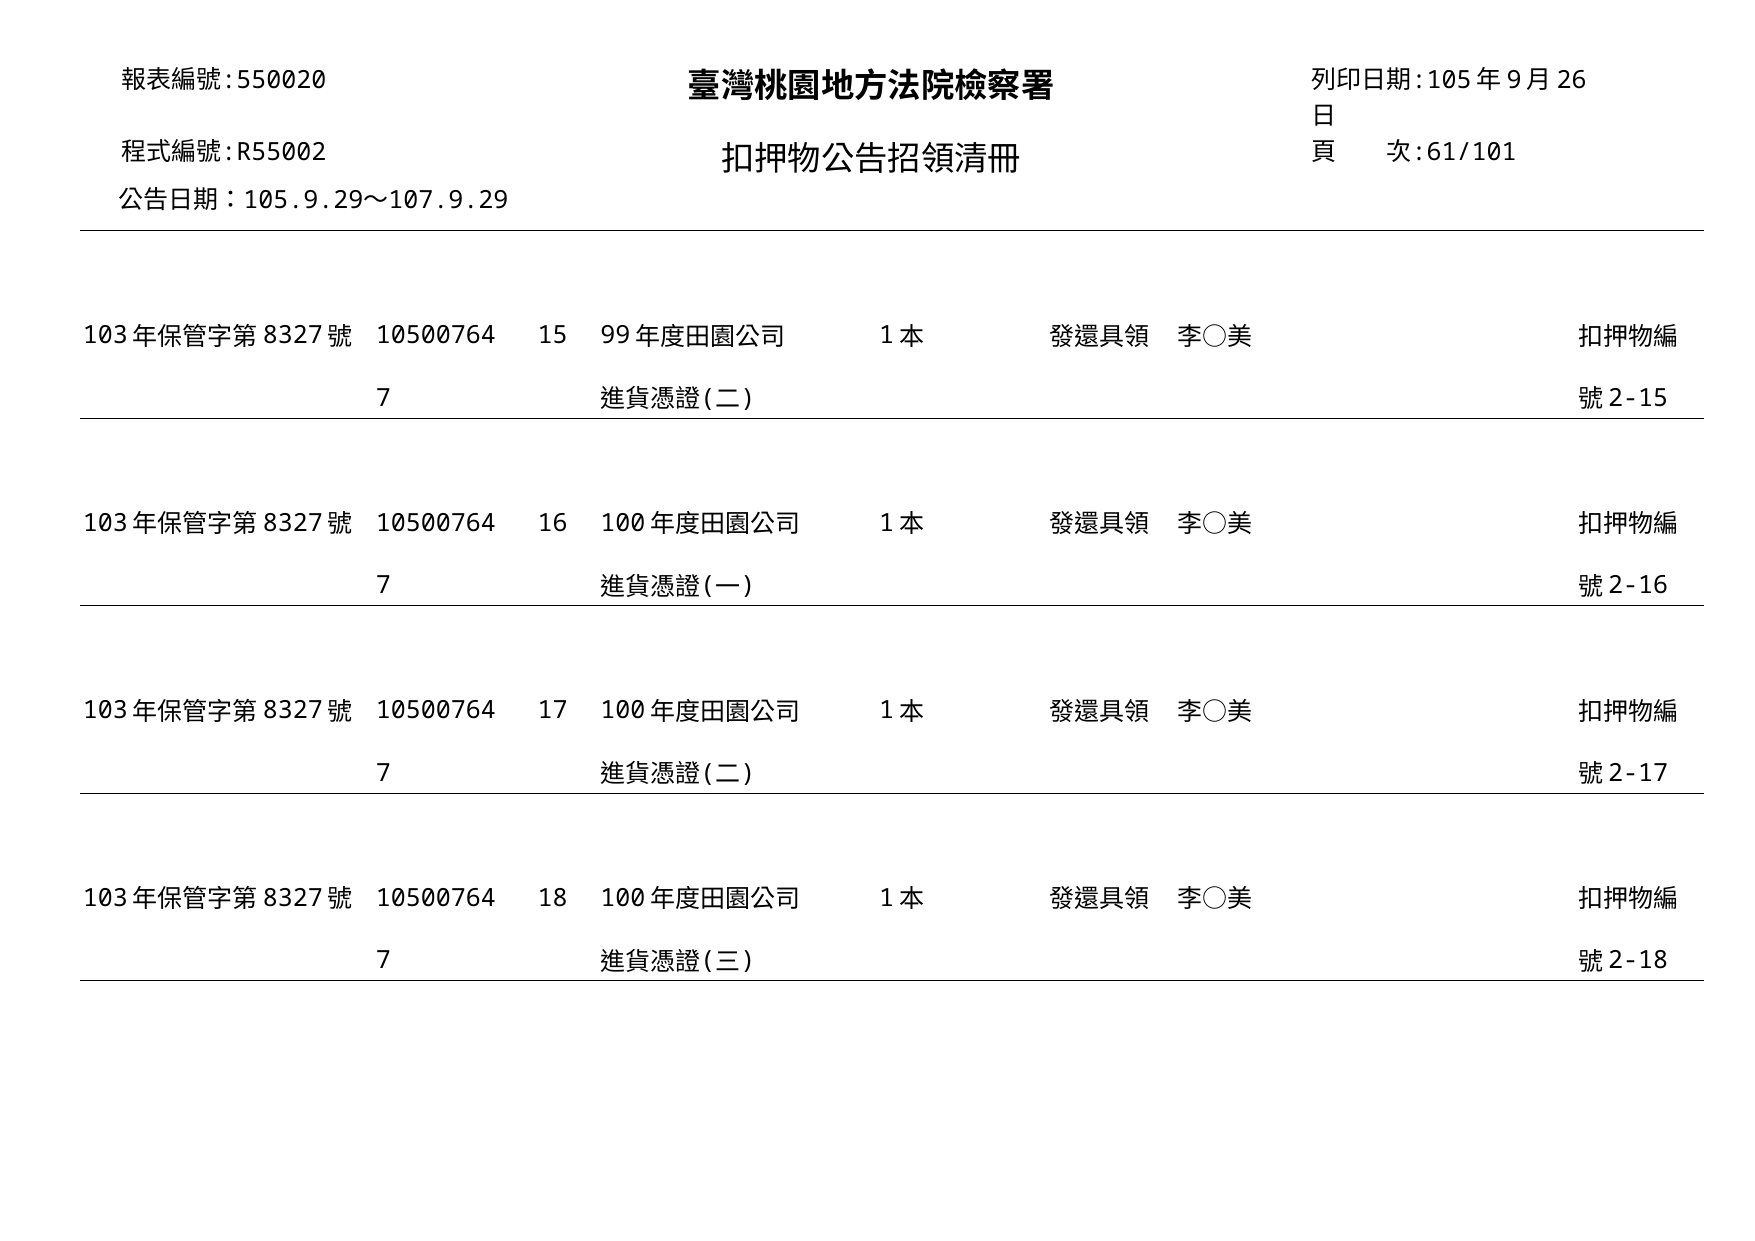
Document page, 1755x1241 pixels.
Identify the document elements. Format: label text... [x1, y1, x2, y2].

table_cell 100年度田園公司進貨憑證(二) [597, 606, 807, 792]
table_cell [1317, 794, 1575, 980]
table_cell 15 [507, 231, 597, 417]
table_cell 扣押物編號2-15 [1575, 231, 1704, 417]
table_cell [1317, 231, 1575, 417]
table_cell [1317, 606, 1575, 792]
table_cell 105007647 [373, 419, 507, 605]
table_cell 103年保管字第8327號 [80, 231, 373, 417]
table_cell 1本 [808, 794, 927, 980]
table_cell 103年保管字第8327號 [80, 606, 373, 792]
table_cell 103年保管字第8327號 [80, 419, 373, 605]
table_cell 105007647 [373, 794, 507, 980]
table_cell 103年保管字第8327號 [80, 794, 373, 980]
table_cell 99年度田園公司進貨憑證(二) [597, 231, 807, 417]
table_cell 李○美 [1175, 606, 1317, 792]
table_cell 105007647 [373, 231, 507, 417]
table_cell 1本 [808, 419, 927, 605]
table_cell 李○美 [1175, 231, 1317, 417]
table_cell 發還具領 [1046, 794, 1175, 980]
table_cell 扣押物編號2-16 [1575, 419, 1704, 605]
table_cell [927, 231, 1046, 417]
table_cell 李○美 [1175, 419, 1317, 605]
table_cell 18 [507, 794, 597, 980]
table_cell [1317, 419, 1575, 605]
table_cell 17 [507, 606, 597, 792]
table_cell 發還具領 [1046, 606, 1175, 792]
table_cell 扣押物編號2-18 [1575, 794, 1704, 980]
table_cell 發還具領 [1046, 231, 1175, 417]
table_cell 16 [507, 419, 597, 605]
table_cell [927, 419, 1046, 605]
table_cell 李○美 [1175, 794, 1317, 980]
table_cell [927, 606, 1046, 792]
table_cell 1本 [808, 231, 927, 417]
table_cell 1本 [808, 606, 927, 792]
table_cell 100年度田園公司進貨憑證(三) [597, 794, 807, 980]
table_cell [927, 794, 1046, 980]
table_cell 發還具領 [1046, 419, 1175, 605]
table_cell 100年度田園公司進貨憑證(一) [597, 419, 807, 605]
table_cell 扣押物編號2-17 [1575, 606, 1704, 792]
table_cell 105007647 [373, 606, 507, 792]
